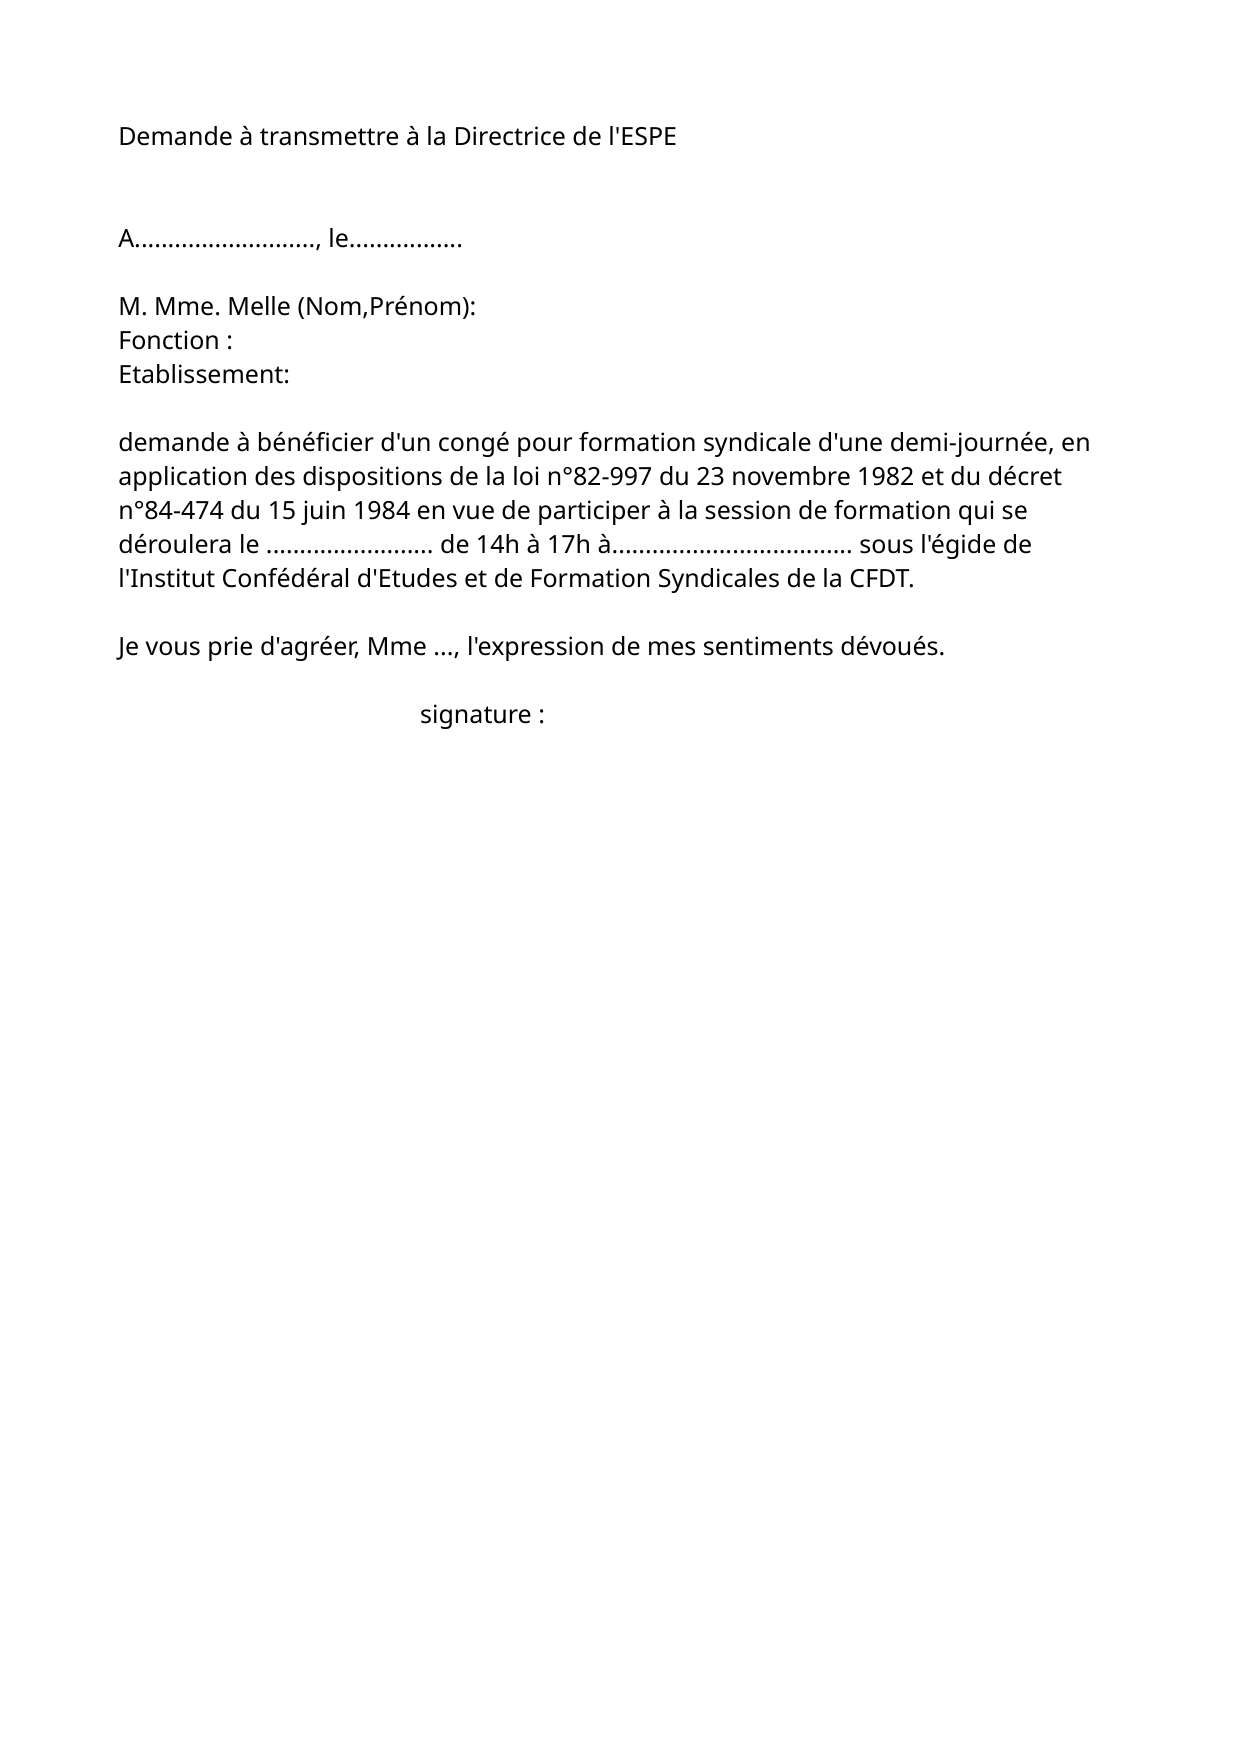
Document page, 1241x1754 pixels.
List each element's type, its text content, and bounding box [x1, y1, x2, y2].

text Demande à transmettre à la Directrice de l'ESPE [118, 118, 1122, 152]
text signature : [118, 697, 1122, 731]
text demande à bénéficier d'un congé pour formation syndicale d'une demi-journée, en application des dispositions de la loi n°82-997 du 23 novembre 1982 et du décret n°84-474 du 15 juin 1984 en vue de participer à la session de formation qui se déroulera le ......................... de 14h à 17h à.................................... sous l'égide de l'Institut Confédéral d'Etudes et de Formation Syndicales de la CFDT. [118, 425, 1122, 595]
text Etablissement: [118, 357, 1122, 391]
text M. Mme. Melle (Nom,Prénom): [118, 288, 1122, 322]
text Fonction : [118, 322, 1122, 357]
text A..........................., le................. [118, 220, 1122, 254]
text Je vous prie d'agréer, Mme ..., l'expression de mes sentiments dévoués. [118, 629, 1122, 663]
